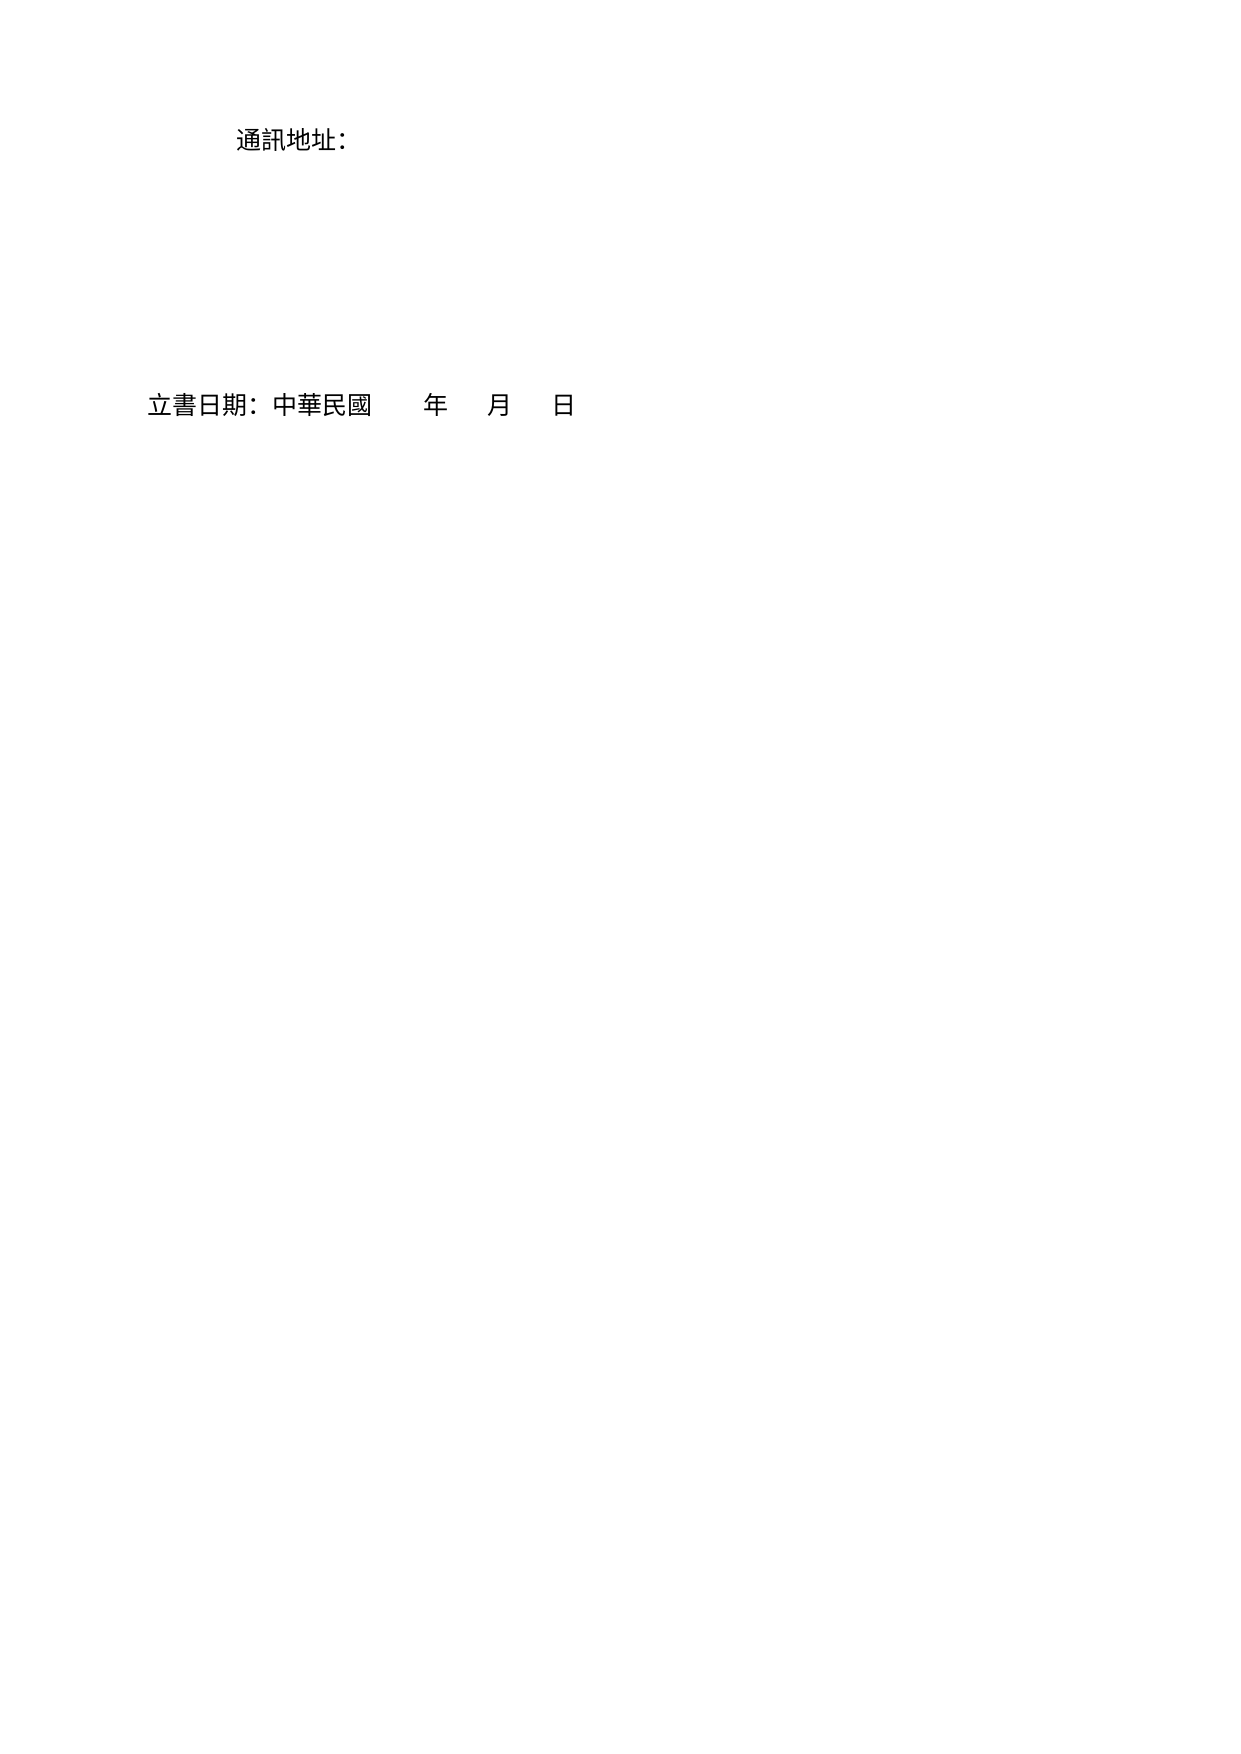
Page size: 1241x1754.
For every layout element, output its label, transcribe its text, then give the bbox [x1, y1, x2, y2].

text 立書日期：中華民國 年 月 日 [118, 385, 1122, 422]
text 通訊地址： [118, 118, 1122, 158]
